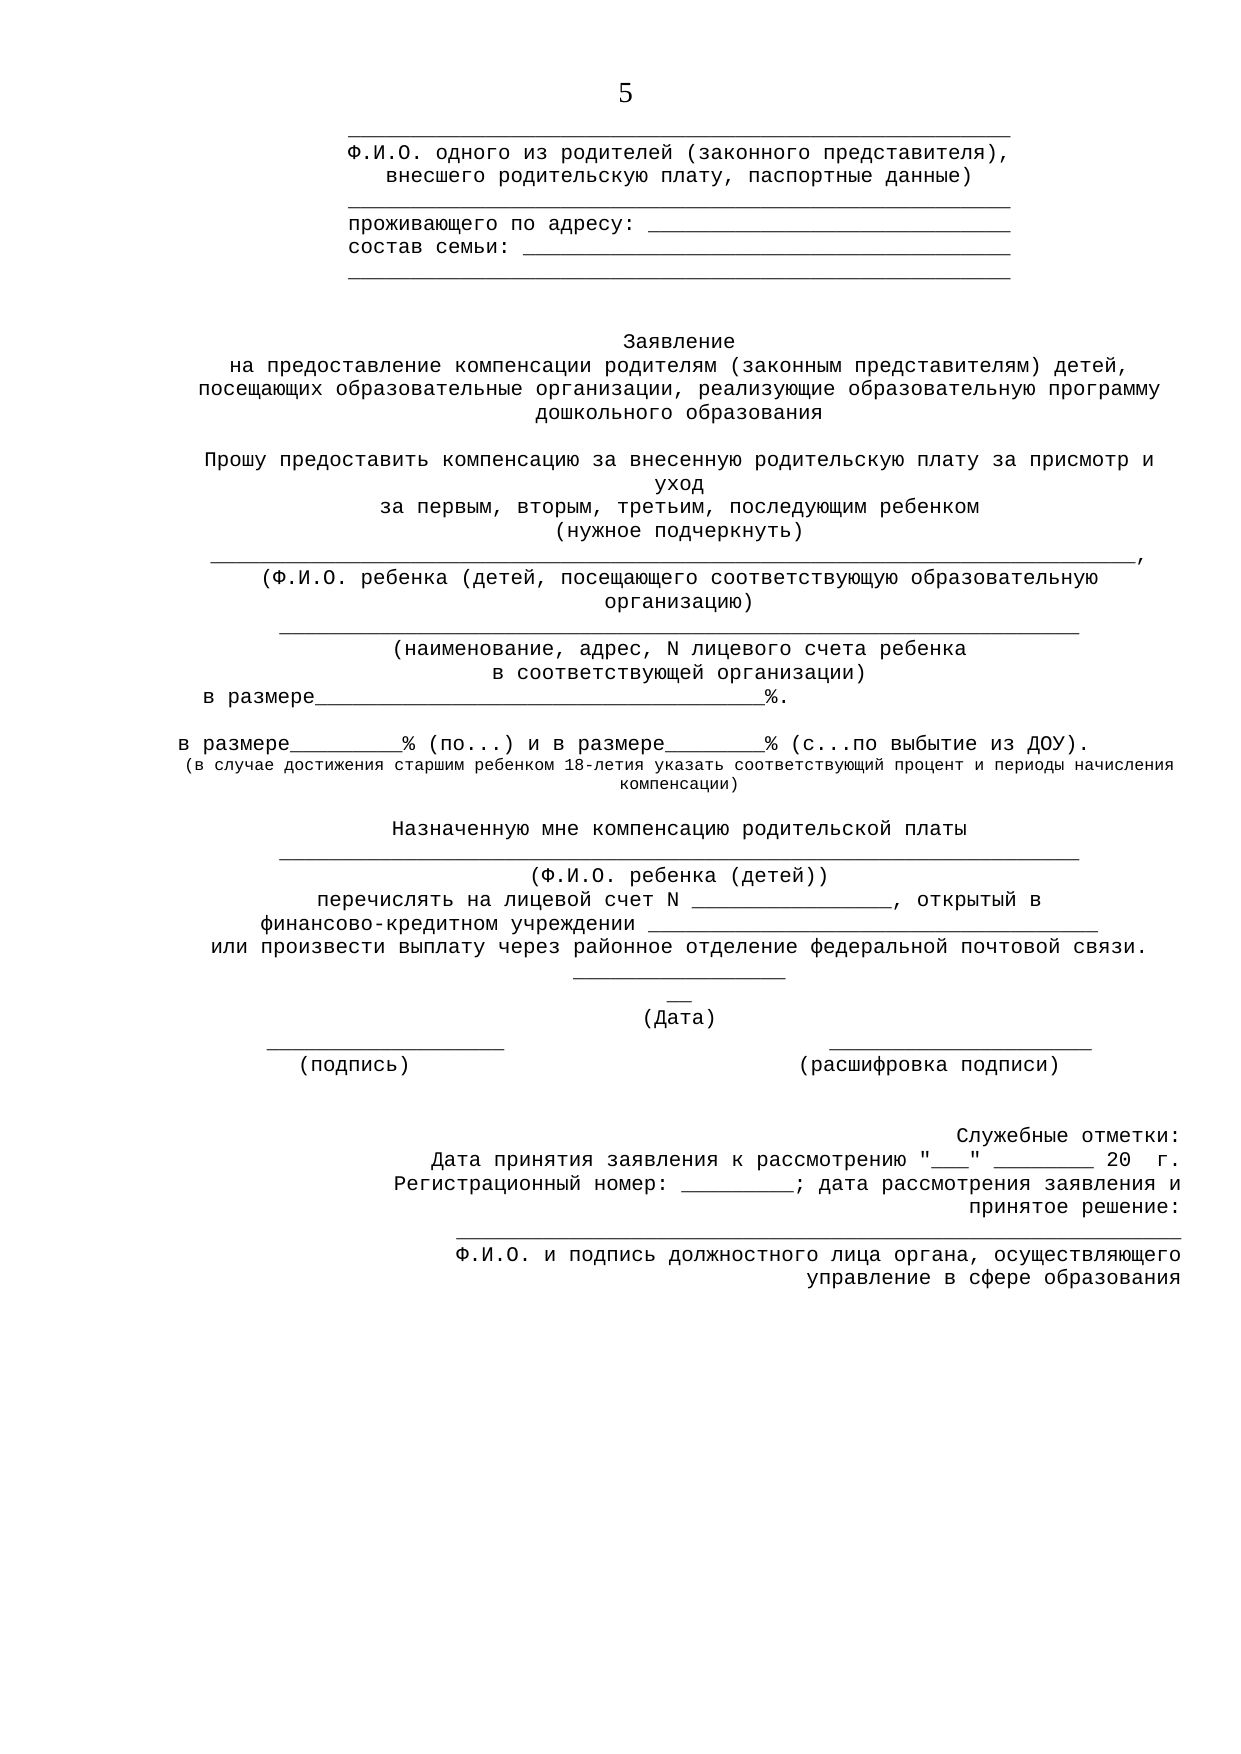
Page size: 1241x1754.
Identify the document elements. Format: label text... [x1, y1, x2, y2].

text в размере_________% (по...) и в размере________% (с...по выбытие из ДОУ). [177, 733, 1181, 757]
text (в случае достижения старшим ребенком 18-летия указать соответствующий процент и периоды начисления компенсации) [177, 757, 1181, 794]
text управление в сфере образования [177, 1267, 1181, 1291]
text (наименование, адрес, N лицевого счета ребенка [177, 638, 1181, 662]
text ________________________________________________________________ [177, 842, 1181, 865]
text Прошу предоставить компенсацию за внесенную родительскую плату за присмотр и уход [177, 449, 1181, 496]
text _____________________________________________________ [177, 118, 1181, 142]
text __________________________________________________________ [177, 1220, 1181, 1243]
text Дата принятия заявления к рассмотрению "___" ________ 20 г. [177, 1149, 1181, 1173]
text _________________ [177, 960, 1181, 983]
text (Дата) [177, 1007, 1181, 1031]
text в размере____________________________________%. [177, 686, 1181, 709]
text _____________________________________________________ [177, 189, 1181, 213]
text за первым, вторым, третьим, последующим ребенком [177, 496, 1181, 520]
text __ [177, 983, 1181, 1007]
text Служебные отметки: [177, 1125, 1181, 1149]
text организацию) [177, 591, 1181, 615]
text Ф.И.О. и подпись должностного лица органа, осуществляющего [177, 1243, 1181, 1267]
text состав семьи: _______________________________________ [177, 236, 1181, 260]
text финансово-кредитном учреждении ____________________________________ [177, 912, 1181, 936]
text или произвести выплату через районное отделение федеральной почтовой связи. [177, 936, 1181, 960]
text ___________________ _____________________ [177, 1031, 1181, 1054]
text Регистрационный номер: _________; дата рассмотрения заявления и [177, 1173, 1181, 1196]
text Назначенную мне компенсацию родительской платы [177, 818, 1181, 842]
text в соответствующей организации) [177, 662, 1181, 686]
text (Ф.И.О. ребенка (детей)) [177, 865, 1181, 889]
text дошкольного образования [177, 402, 1181, 426]
text принятое решение: [177, 1196, 1181, 1220]
text перечислять на лицевой счет N ________________, открытый в [177, 889, 1181, 912]
text __________________________________________________________________________, [177, 544, 1181, 567]
text ________________________________________________________________ [177, 615, 1181, 638]
text (Ф.И.О. ребенка (детей, посещающего соответствующую образовательную [177, 567, 1181, 591]
text внесшего родительскую плату, паспортные данные) [177, 165, 1181, 189]
text (подпись) (расшифровка подписи) [177, 1054, 1181, 1078]
text (нужное подчеркнуть) [177, 520, 1181, 544]
text Ф.И.О. одного из родителей (законного представителя), [177, 142, 1181, 165]
text Заявление [177, 331, 1181, 354]
text _____________________________________________________ [177, 260, 1181, 284]
text на предоставление компенсации родителям (законным представителям) детей, [177, 354, 1181, 378]
text посещающих образовательные организации, реализующие образовательную программу [177, 378, 1181, 402]
text проживающего по адресу: _____________________________ [177, 213, 1181, 236]
